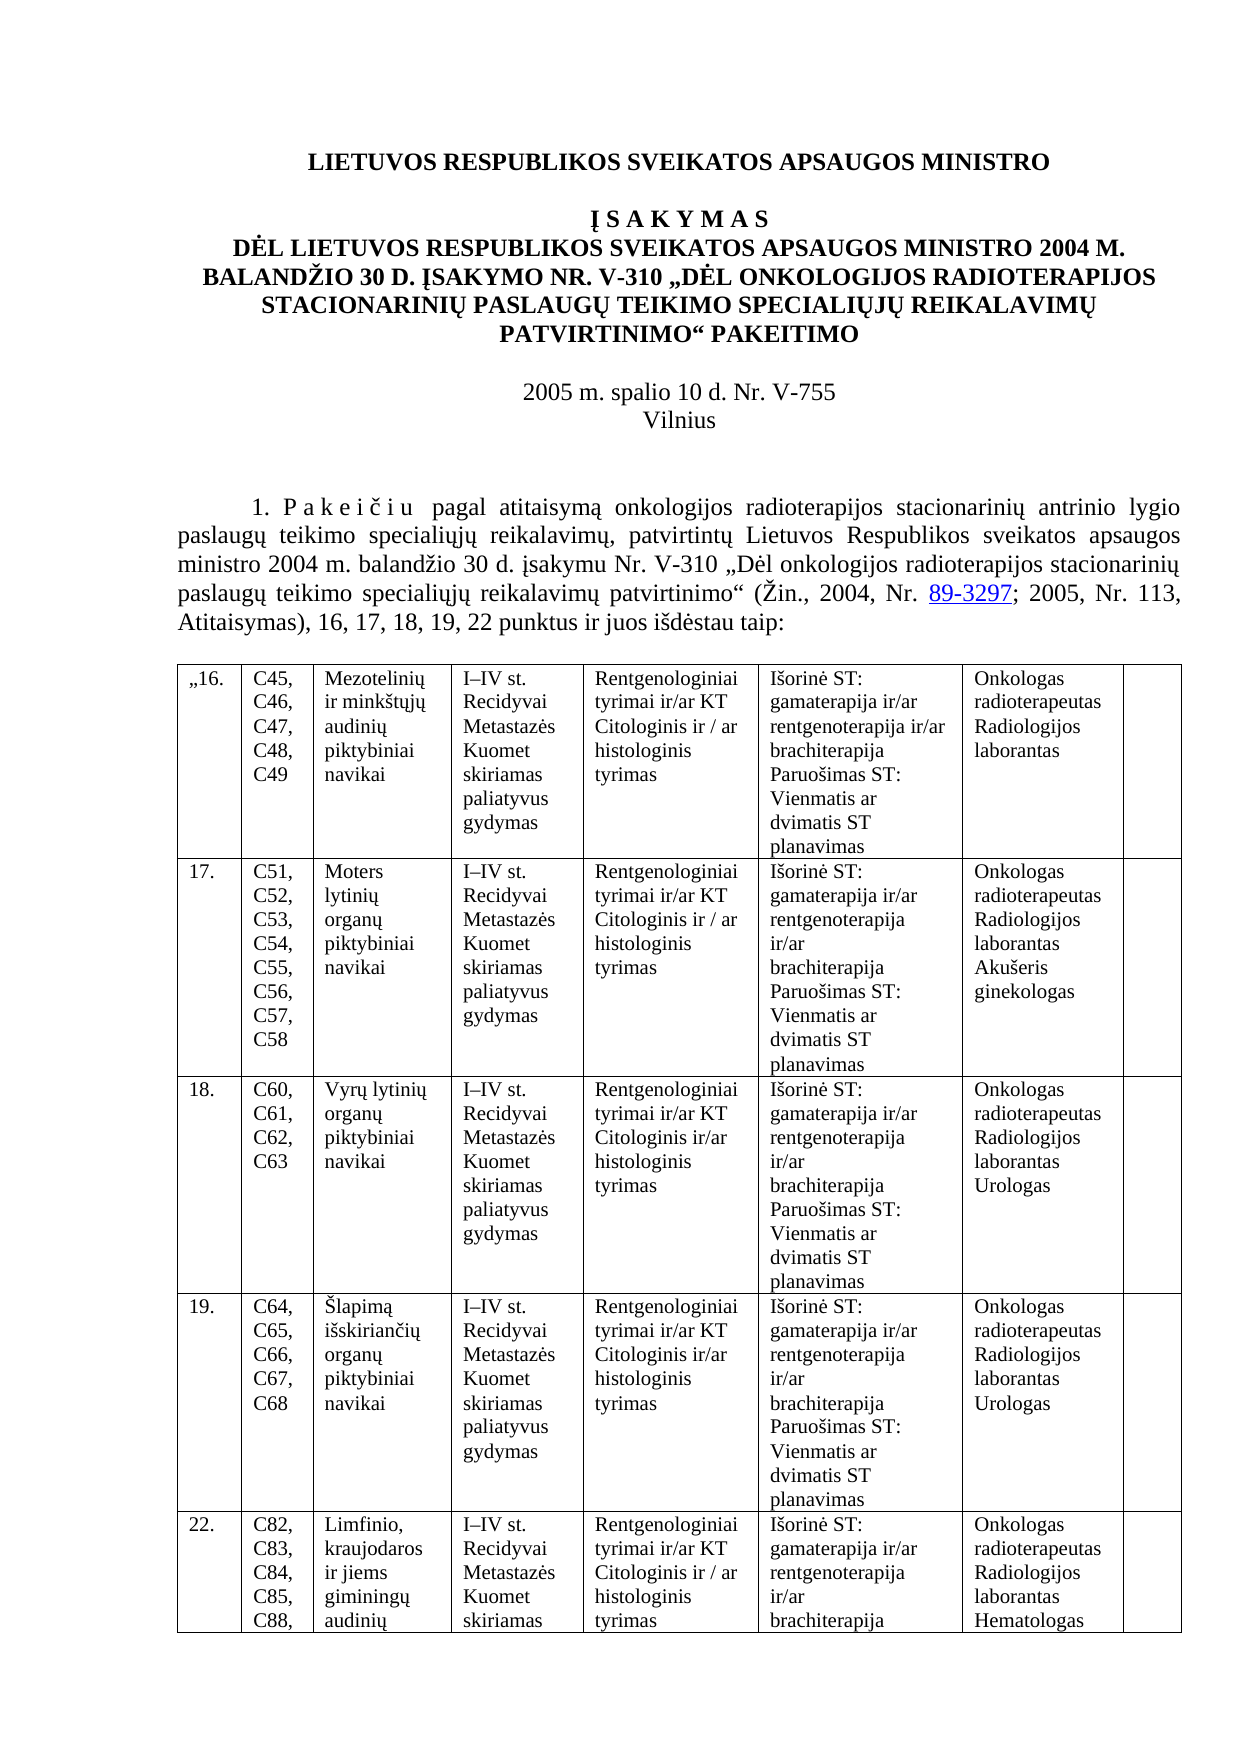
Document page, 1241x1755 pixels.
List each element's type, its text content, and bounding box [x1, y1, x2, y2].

table_cell Rentgenologiniai tyrimai ir/ar KT Citologinis ir/ar histologinis tyrimas [584, 1077, 758, 1293]
table_header [1124, 665, 1181, 858]
table_cell 22. [178, 1512, 241, 1632]
text 2005 m. spalio 10 d. Nr. V-755 [177, 377, 1181, 406]
table_cell Vyrų lytinių organų piktybiniai navikai [314, 1077, 451, 1293]
table_header I–IV st. Recidyvai Metastazės Kuomet skiriamas paliatyvus gydymas [452, 665, 583, 858]
table_cell Išorinė ST: gamaterapija ir/ar rentgenoterapija ir/ar brachiterapija Paruošimas ST: Vienmatis ar dvimatis ST planavimas [759, 1294, 962, 1511]
text DĖL LIETUVOS RESPUBLIKOS SVEIKATOS APSAUGOS MINISTRO 2004 M. BALANDŽIO 30 D. ĮSAKYMO NR. V-310 „DĖL ONKOLOGIJOS RADIOTERAPIJOS STACIONARINIŲ PASLAUGŲ TEIKIMO SPECIALIŲJŲ REIKALAVIMŲ PATVIRTINIMO“ PAKEITIMO [177, 233, 1181, 348]
table_header C45, C46, C47, C48, C49 [242, 665, 313, 858]
table_header Onkologas radioterapeutas Radiologijos laborantas [963, 665, 1123, 858]
table_cell I–IV st. Recidyvai Metastazės Kuomet skiriamas paliatyvus gydymas [452, 1077, 583, 1293]
table_cell C64, C65, C66, C67, C68 [242, 1294, 313, 1511]
table_cell I–IV st. Recidyvai Metastazės Kuomet skiriamas paliatyvus gydymas [452, 1294, 583, 1511]
table_cell I–IV st. Recidyvai Metastazės Kuomet skiriamas [452, 1512, 583, 1632]
table_cell [1124, 859, 1181, 1076]
table_cell Rentgenologiniai tyrimai ir/ar KT Citologinis ir / ar histologinis tyrimas [584, 859, 758, 1076]
table_cell 18. [178, 1077, 241, 1293]
table_cell C51, C52, C53, C54, C55, C56, C57, C58 [242, 859, 313, 1076]
text Į S A K Y M A S [177, 204, 1181, 233]
text 1. Pakeičiu pagal atitaisymą onkologijos radioterapijos stacionarinių antrinio lygio paslaugų teikimo specialiųjų reikalavimų, patvirtintų Lietuvos Respublikos sveikatos apsaugos ministro 2004 m. balandžio 30 d. įsakymu Nr. V-310 „Dėl onkologijos radioterapijos stacionarinių paslaugų teikimo specialiųjų reikalavimų patvirtinimo“ (Žin., 2004, Nr. 89-3297; 2005, Nr. 113, Atitaisymas), 16, 17, 18, 19, 22 punktus ir juos išdėstau taip: [177, 492, 1181, 636]
table_header „16. [178, 665, 241, 858]
table_cell Onkologas radioterapeutas Radiologijos laborantas Urologas [963, 1077, 1123, 1293]
table_cell Išorinė ST: gamaterapija ir/ar rentgenoterapija ir/ar brachiterapija Paruošimas ST: Vienmatis ar dvimatis ST planavimas [759, 1077, 962, 1293]
table_cell Išorinė ST: gamaterapija ir/ar rentgenoterapija ir/ar brachiterapija Paruošimas ST: Vienmatis ar dvimatis ST planavimas [759, 859, 962, 1076]
table_cell C60, C61, C62, C63 [242, 1077, 313, 1293]
table_cell Rentgenologiniai tyrimai ir/ar KT Citologinis ir / ar histologinis tyrimas [584, 1512, 758, 1632]
table_cell [1124, 1294, 1181, 1511]
table_cell Onkologas radioterapeutas Radiologijos laborantas Urologas [963, 1294, 1123, 1511]
table_cell Rentgenologiniai tyrimai ir/ar KT Citologinis ir/ar histologinis tyrimas [584, 1294, 758, 1511]
table_header Išorinė ST: gamaterapija ir/ar rentgenoterapija ir/ar brachiterapija Paruošimas ST: Vienmatis ar dvimatis ST planavimas [759, 665, 962, 858]
table_header Rentgenologiniai tyrimai ir/ar KT Citologinis ir / ar histologinis tyrimas [584, 665, 758, 858]
text Vilnius [177, 406, 1181, 434]
table_cell I–IV st. Recidyvai Metastazės Kuomet skiriamas paliatyvus gydymas [452, 859, 583, 1076]
table_cell 19. [178, 1294, 241, 1511]
table_cell Išorinė ST: gamaterapija ir/ar rentgenoterapija ir/ar brachiterapija [759, 1512, 962, 1632]
table_cell 17. [178, 859, 241, 1076]
table_cell [1124, 1077, 1181, 1293]
text LIETUVOS RESPUBLIKOS SVEIKATOS APSAUGOS MINISTRO [177, 147, 1181, 176]
table_header Mezotelinių ir minkštųjų audinių piktybiniai navikai [314, 665, 451, 858]
table_cell Limfinio, kraujodaros ir jiems giminingų audinių [314, 1512, 451, 1632]
table_cell Onkologas radioterapeutas Radiologijos laborantas Hematologas [963, 1512, 1123, 1632]
table_cell [1124, 1512, 1181, 1632]
table_cell C82, C83, C84, C85, C88, [242, 1512, 313, 1632]
table_cell Moters lytinių organų piktybiniai navikai [314, 859, 451, 1076]
table_cell Onkologas radioterapeutas Radiologijos laborantas Akušeris ginekologas [963, 859, 1123, 1076]
table_cell Šlapimą išskiriančių organų piktybiniai navikai [314, 1294, 451, 1511]
